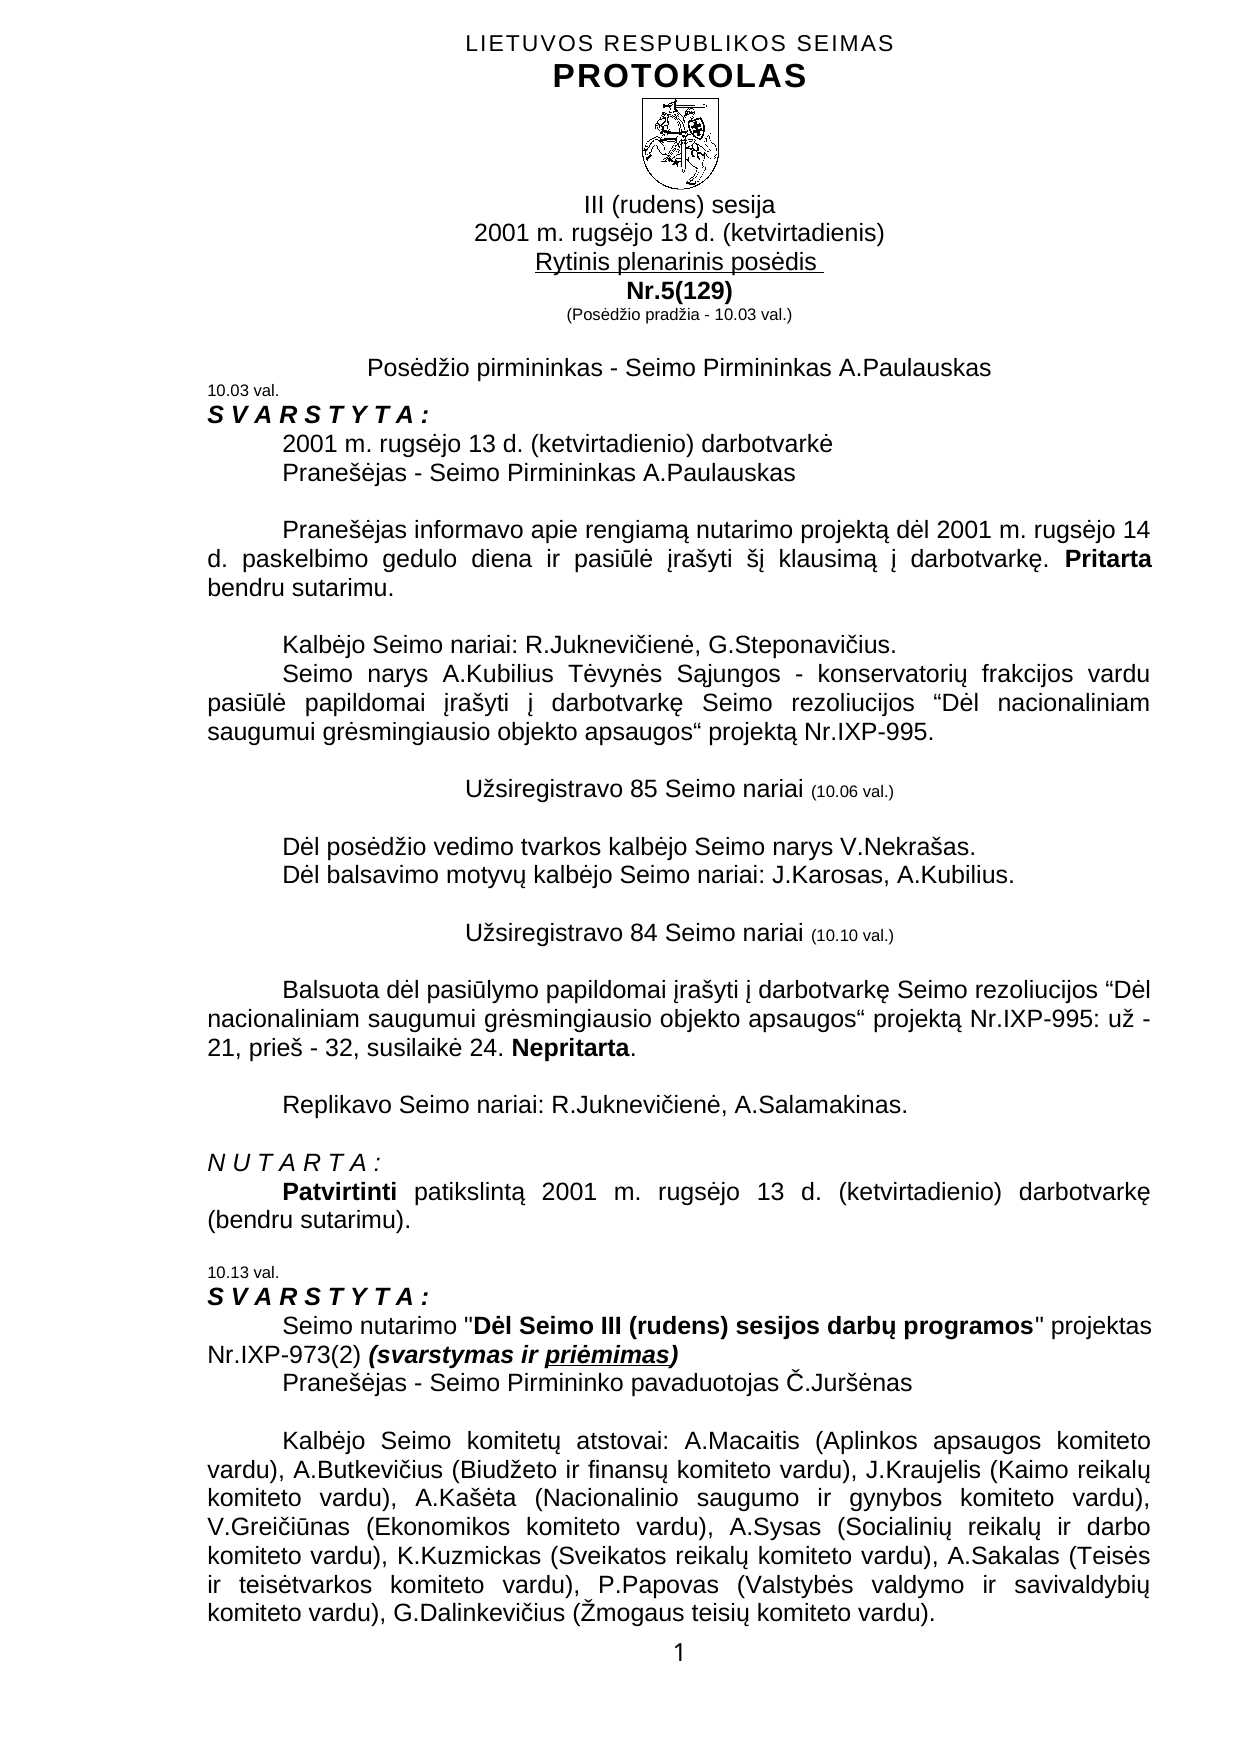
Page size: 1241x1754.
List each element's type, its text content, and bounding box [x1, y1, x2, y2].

text Kalbėjo Seimo komitetų atstovai: A.Macaitis (Aplinkos apsaugos komiteto vardu), A.Butkevičius (Biudžeto ir finansų komiteto vardu), J.Kraujelis (Kaimo reikalų komiteto vardu), A.Kašėta (Nacionalinio saugumo ir gynybos komiteto vardu), V.Greičiūnas (Ekonomikos komiteto vardu), A.Sysas (Socialinių reikalų ir darbo komiteto vardu), K.Kuzmickas (Sveikatos reikalų komiteto vardu), A.Sakalas (Teisės ir teisėtvarkos komiteto vardu), P.Papovas (Valstybės valdymo ir savivaldybių komiteto vardu), G.Dalinkevičius (Žmogaus teisių komiteto vardu). [207, 1426, 1152, 1627]
text Dėl balsavimo motyvų kalbėjo Seimo nariai: J.Karosas, A.Kubilius. [207, 860, 1152, 889]
text S V A R S T Y T A : [207, 1282, 1152, 1311]
text 10.13 val. [207, 1263, 1152, 1282]
text Patvirtinti patikslintą 2001 m. rugsėjo 13 d. (ketvirtadienio) darbotvarkę (bendru sutarimu). [207, 1177, 1152, 1234]
text Užsiregistravo 85 Seimo nariai (10.06 val.) [207, 774, 1152, 803]
text Seimo nutarimo "Dėl Seimo III (rudens) sesijos darbų programos" projektas Nr.IXP-973(2) (svarstymas ir priėmimas) [207, 1311, 1152, 1368]
text Kalbėjo Seimo nariai: R.Juknevičienė, G.Steponavičius. [207, 630, 1152, 659]
text 10.03 val. [207, 381, 1152, 400]
text Posėdžio pirmininkas - Seimo Pirmininkas A.Paulauskas [207, 352, 1152, 381]
text 2001 m. rugsėjo 13 d. (ketvirtadienis) [207, 218, 1152, 247]
text Pranešėjas - Seimo Pirmininko pavaduotojas Č.Juršėnas [207, 1368, 1152, 1397]
text Rytinis plenarinis posėdis [207, 247, 1152, 276]
text N U T A R T A : [207, 1148, 1152, 1177]
text LIETUVOS RESPUBLIKOS SEIMAS [207, 30, 1152, 56]
text Pranešėjas - Seimo Pirmininkas A.Paulauskas [207, 458, 1152, 487]
text Užsiregistravo 84 Seimo nariai (10.10 val.) [207, 918, 1152, 947]
text III (rudens) sesija [207, 95, 1152, 218]
text Balsuota dėl pasiūlymo papildomai įrašyti į darbotvarkę Seimo rezoliucijos “Dėl nacionaliniam saugumui grėsmingiausio objekto apsaugos“ projektą Nr.IXP-995: už - 21, prieš - 32, susilaikė 24. Nepritarta. [207, 975, 1152, 1062]
text 2001 m. rugsėjo 13 d. (ketvirtadienio) darbotvarkė [207, 429, 1152, 458]
text Seimo narys A.Kubilius Tėvynės Sąjungos - konservatorių frakcijos vardu pasiūlė papildomai įrašyti į darbotvarkę Seimo rezoliucijos “Dėl nacionaliniam saugumui grėsmingiausio objekto apsaugos“ projektą Nr.IXP-995. [207, 659, 1152, 745]
text Replikavo Seimo nariai: R.Juknevičienė, A.Salamakinas. [207, 1090, 1152, 1119]
text (Posėdžio pradžia - 10.03 val.) [207, 304, 1152, 324]
text Dėl posėdžio vedimo tvarkos kalbėjo Seimo narys V.Nekrašas. [207, 832, 1152, 860]
text PROTOKOLAS [207, 56, 1152, 95]
text Nr.5(129) [207, 276, 1152, 304]
text S V A R S T Y T A : [207, 400, 1152, 429]
text Pranešėjas informavo apie rengiamą nutarimo projektą dėl 2001 m. rugsėjo 14 d. paskelbimo gedulo diena ir pasiūlė įrašyti šį klausimą į darbotvarkę. Pritarta bendru sutarimu. [207, 515, 1152, 602]
